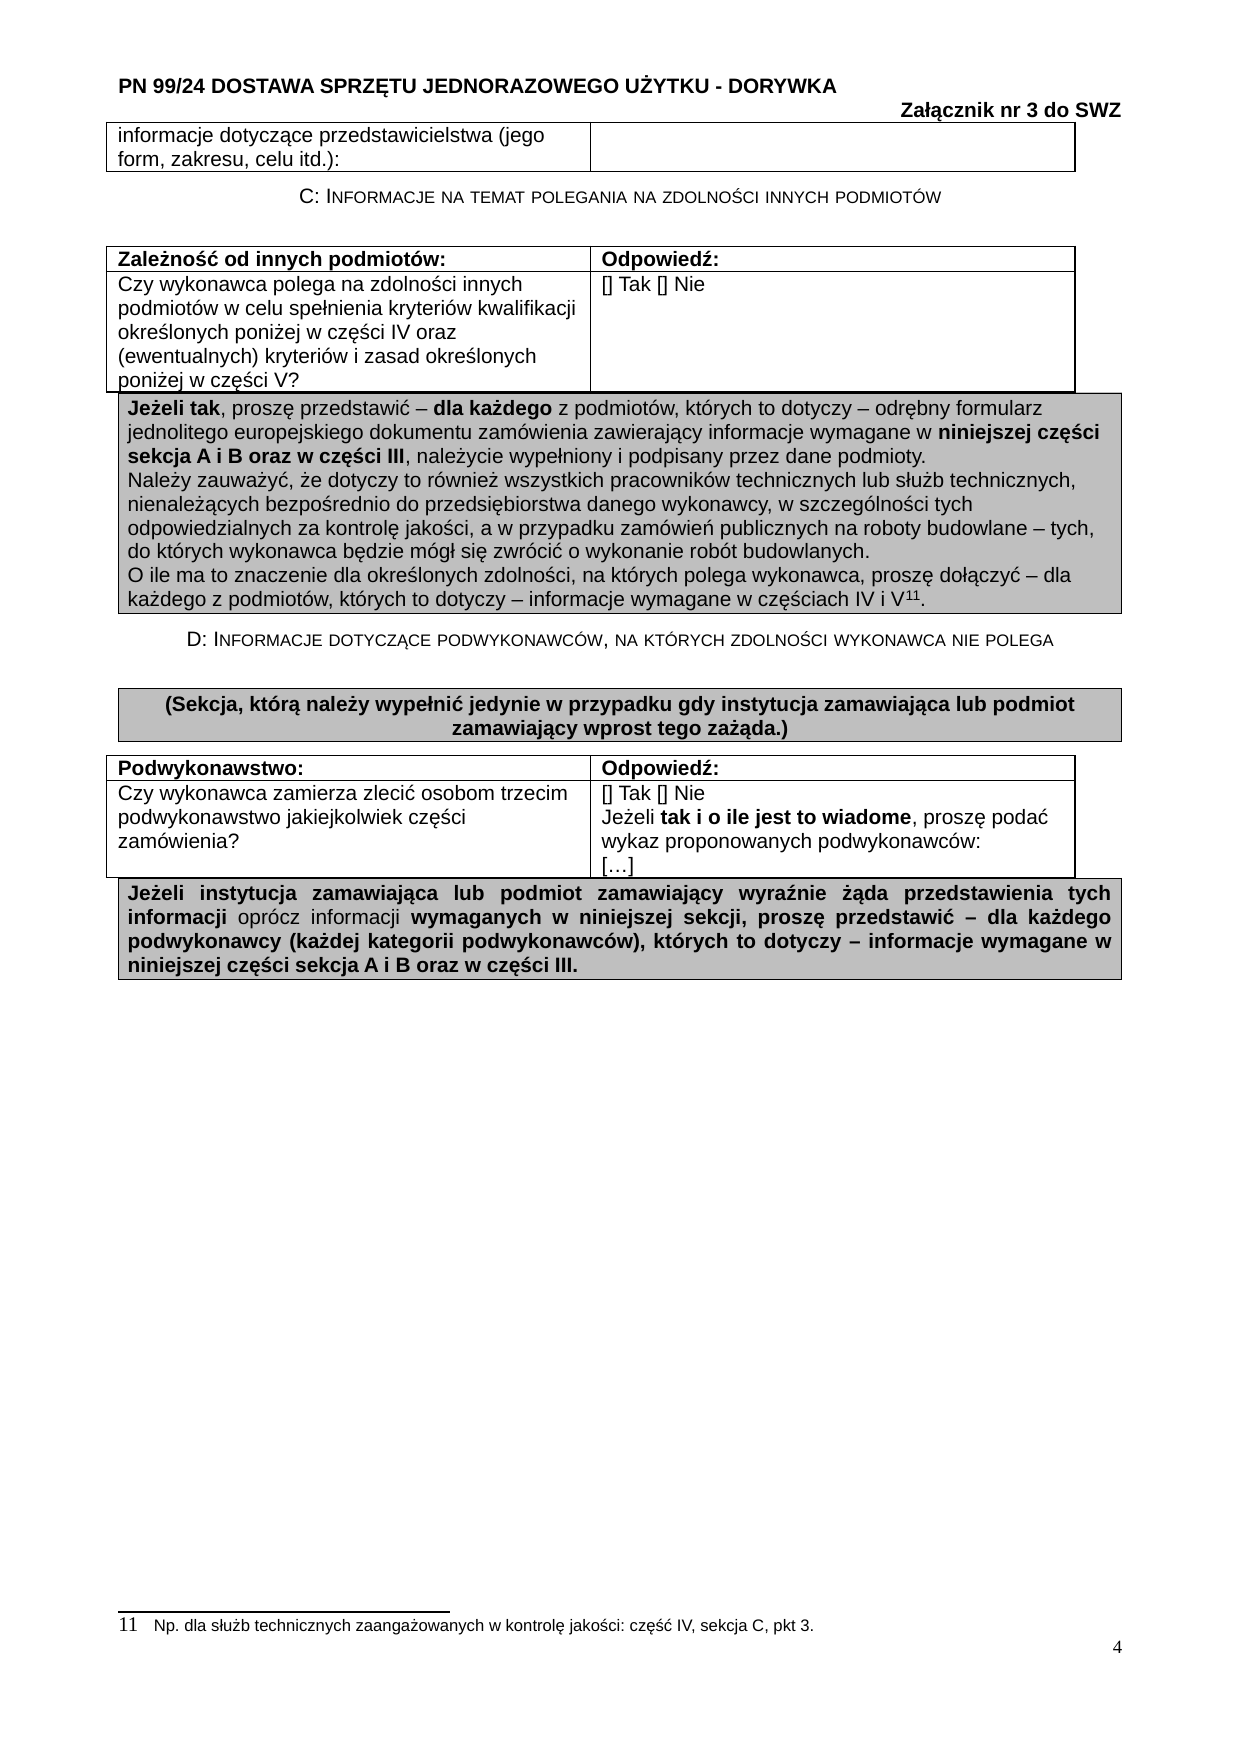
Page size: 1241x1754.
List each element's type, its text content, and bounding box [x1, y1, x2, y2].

text Np. dla służb technicznych zaangażowanych w kontrolę jakości: część IV, sekcja C, pkt 3. [118, 1612, 1122, 1636]
table_cell Czy wykonawca polega na zdolności innych podmiotów w celu spełnienia kryteriów kwalifikacji określonych poniżej w części IV oraz (ewentualnych) kryteriów i zasad określonych poniżej w części V? [107, 272, 590, 391]
table_cell informacje dotyczące przedstawicielstwa (jego form, zakresu, celu itd.): [107, 123, 590, 171]
table_cell [591, 123, 1074, 171]
title Jeżeli instytucja zamawiająca lub podmiot zamawiający wyraźnie żąda przedstawienia tych informacji oprócz informacji wymaganych w niniejszej sekcji, proszę przedstawić – dla każdego podwykonawcy (każdej kategorii podwykonawców), których to dotyczy – informacje wymagane w niniejszej części sekcja A i B oraz w części III. [119, 879, 1121, 979]
table_header Odpowiedź: [591, 756, 1074, 780]
text Jeżeli tak, proszę przedstawić – dla każdego z podmiotów, których to dotyczy – odrębny formularz jednolitego europejskiego dokumentu zamówienia zawierający informacje wymagane w niniejszej części sekcja A i B oraz w części III, należycie wypełniony i podpisany przez dane podmioty. Należy zauważyć, że dotyczy to również wszystkich pracowników technicznych lub służb technicznych, nienależących bezpośrednio do przedsiębiorstwa danego wykonawcy, w szczególności tych odpowiedzialnych za kontrolę jakości, a w przypadku zamówień publicznych na roboty budowlane – tych, do których wykonawca będzie mógł się zwrócić o wykonanie robót budowlanych. O ile ma to znaczenie dla określonych zdolności, na których polega wykonawca, proszę dołączyć – dla każdego z podmiotów, których to dotyczy – informacje wymagane w częściach IV i V. [119, 394, 1121, 613]
table_header Zależność od innych podmiotów: [107, 247, 590, 271]
table_cell Czy wykonawca zamierza zlecić osobom trzecim podwykonawstwo jakiejkolwiek części zamówienia? [107, 781, 590, 877]
table_cell [] Tak [] Nie Jeżeli tak i o ile jest to wiadome, proszę podać wykaz proponowanych podwykonawców: […] [591, 781, 1074, 877]
title D: Informacje dotyczące podwykonawców, na których zdolności wykonawca nie polega [118, 627, 1122, 651]
title (Sekcja, którą należy wypełnić jedynie w przypadku gdy instytucja zamawiająca lub podmiot zamawiający wprost tego zażąda.) [119, 689, 1121, 741]
table_header Odpowiedź: [591, 247, 1074, 271]
table_cell [] Tak [] Nie [591, 272, 1074, 391]
table_header Podwykonawstwo: [107, 756, 590, 780]
title C: Informacje na temat polegania na zdolności innych podmiotów [118, 184, 1122, 208]
